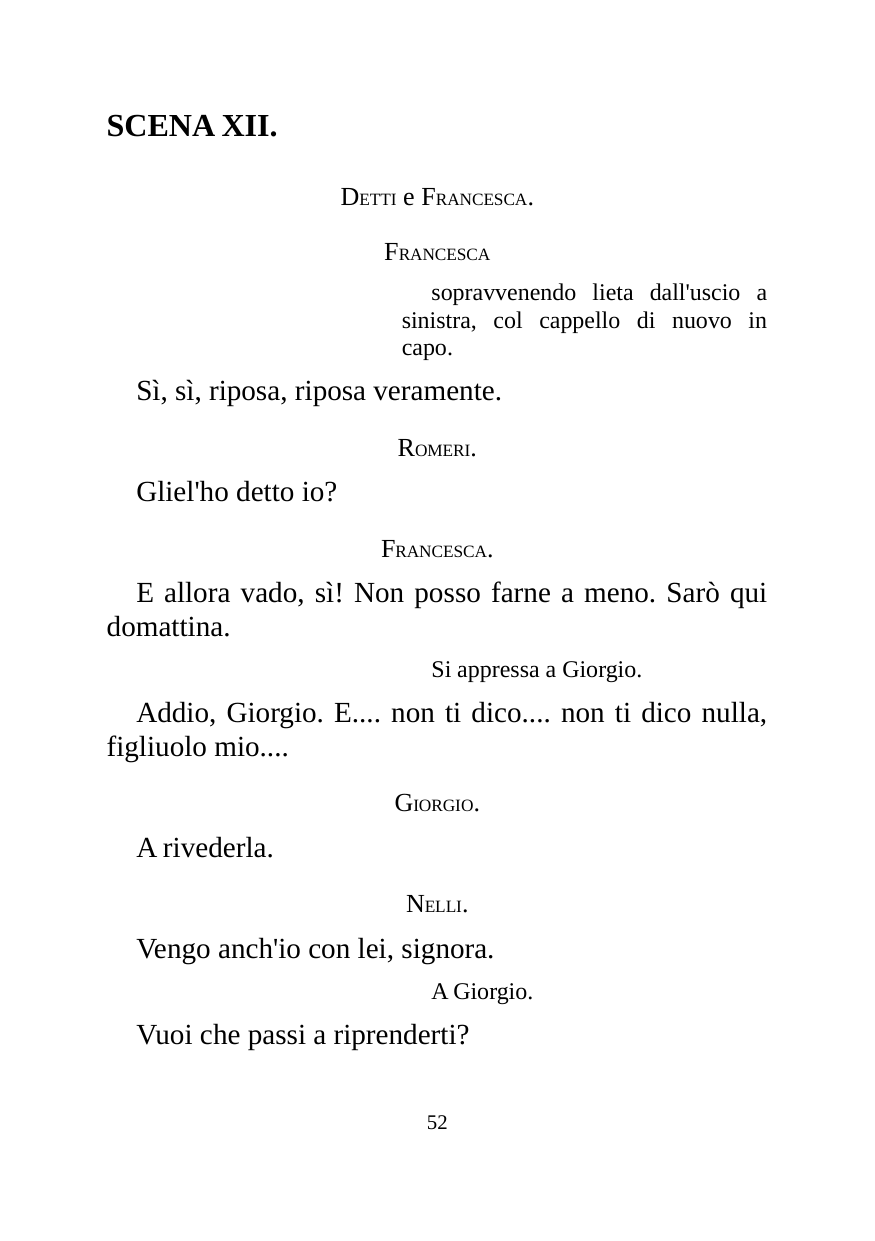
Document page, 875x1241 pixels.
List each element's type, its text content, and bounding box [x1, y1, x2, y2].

text Francesca. [106, 533, 768, 563]
text Addio, Giorgio. E.... non ti dico.... non ti dico nulla, figliuolo mio.... [106, 695, 768, 762]
text Nelli. [106, 888, 768, 918]
subtitle SCENA XII. [106, 106, 768, 143]
text Romeri. [106, 432, 768, 462]
text Vengo anch'io con lei, signora. [106, 931, 768, 964]
text Detti e Francesca. [106, 181, 768, 211]
text Vuoi che passi a riprenderti? [106, 1017, 768, 1051]
text Gliel'ho detto io? [106, 474, 768, 508]
text Si appressa a Giorgio. [402, 655, 768, 683]
text E allora vado, sì! Non posso farne a meno. Sarò qui domattina. [106, 576, 768, 643]
text Giorgio. [106, 787, 768, 817]
text Francesca [106, 236, 768, 266]
text A rivederla. [106, 830, 768, 863]
text sopravvenendo lieta dall'uscio a sinistra, col cappello di nuovo in capo. [402, 278, 768, 361]
text A Giorgio. [402, 977, 768, 1004]
text Sì, sì, riposa, riposa veramente. [106, 373, 768, 407]
